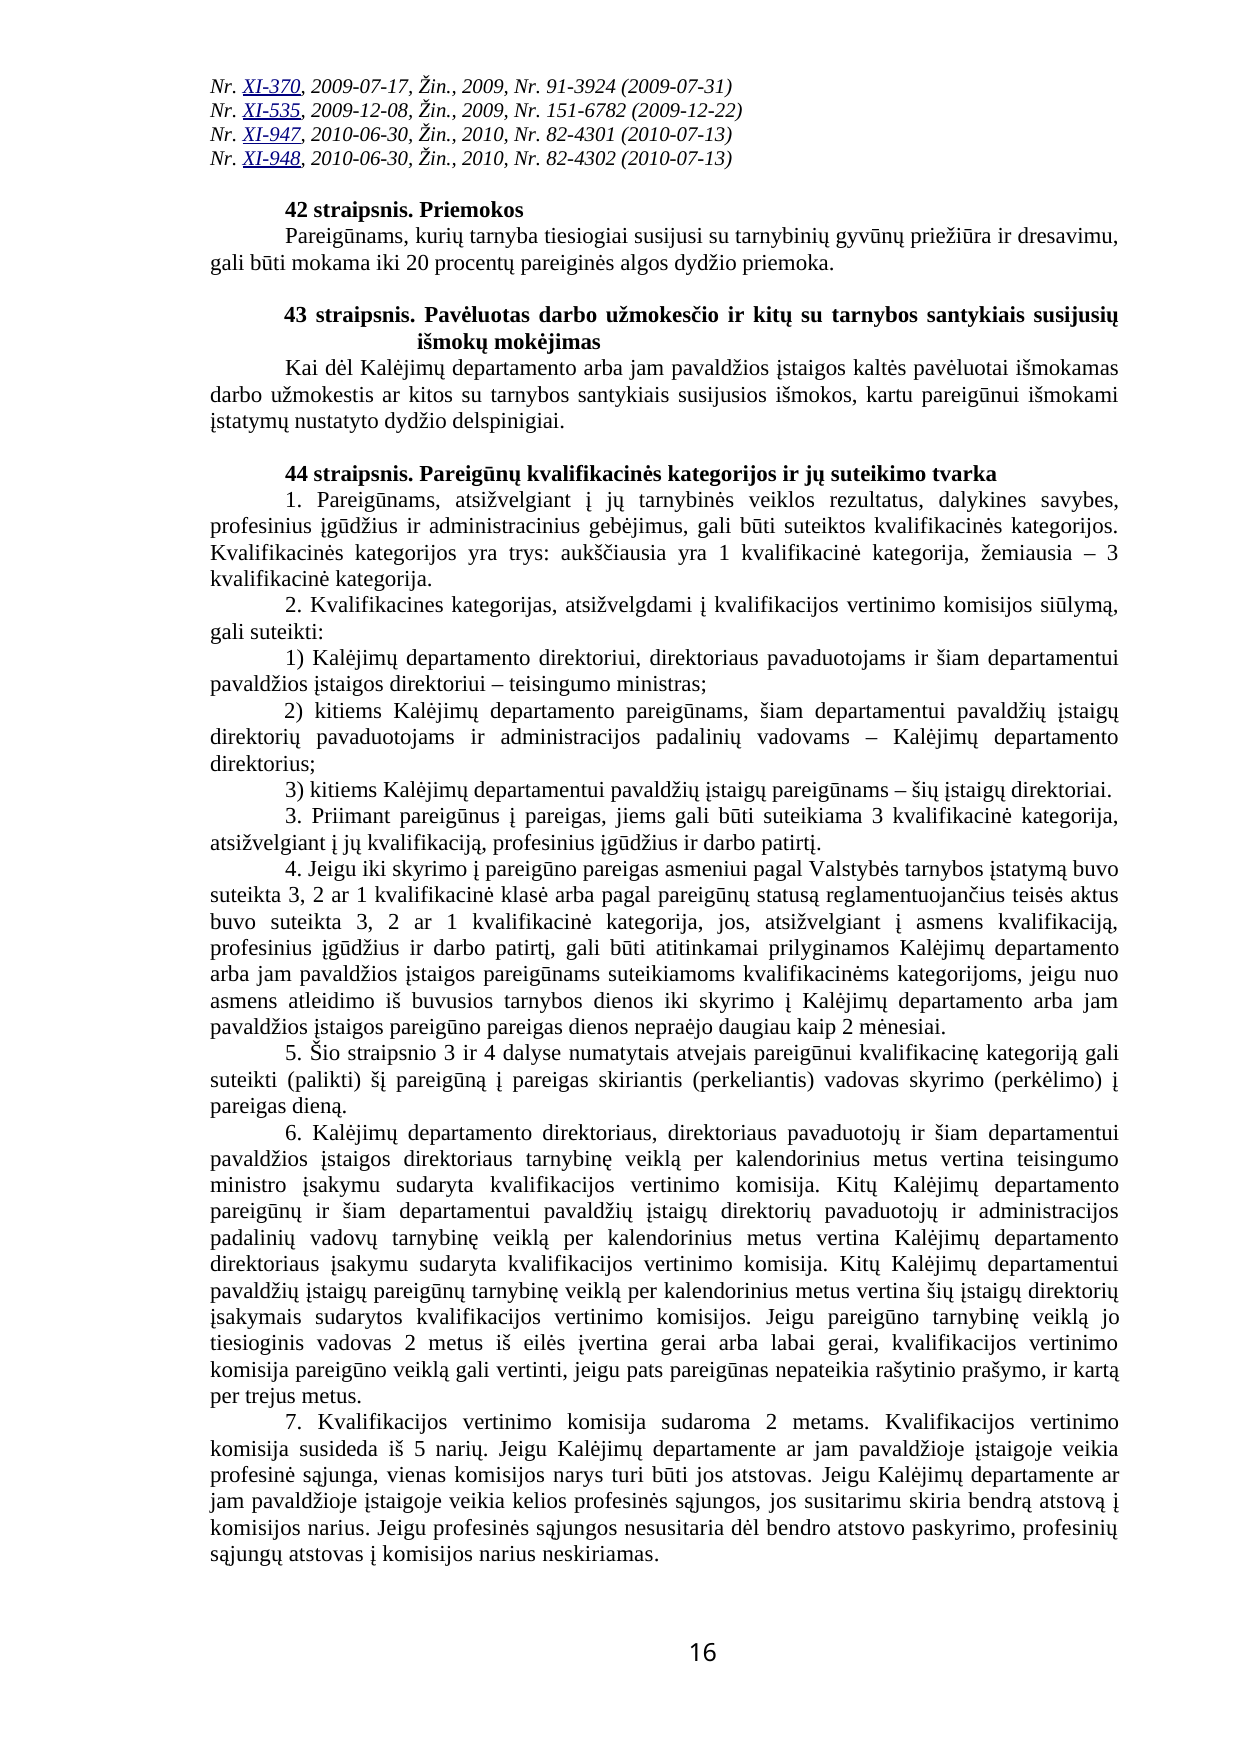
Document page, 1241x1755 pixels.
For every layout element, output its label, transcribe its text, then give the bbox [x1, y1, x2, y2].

text 1. Pareigūnams, atsižvelgiant į jų tarnybinės veiklos rezultatus, dalykines savybes, profesinius įgūdžius ir administracinius gebėjimus, gali būti suteiktos kvalifikacinės kategorijos. Kvalifikacinės kategorijos yra trys: aukščiausia yra 1 kvalifikacinė kategorija, žemiausia – 3 kvalifikacinė kategorija. [210, 486, 1120, 591]
text Pareigūnams, kurių tarnyba tiesiogiai susijusi su tarnybinių gyvūnų priežiūra ir dresavimu, gali būti mokama iki 20 procentų pareiginės algos dydžio priemoka. [210, 222, 1120, 275]
text 4. Jeigu iki skyrimo į pareigūno pareigas asmeniui pagal Valstybės tarnybos įstatymą buvo suteikta 3, 2 ar 1 kvalifikacinė klasė arba pagal pareigūnų statusą reglamentuojančius teisės aktus buvo suteikta 3, 2 ar 1 kvalifikacinė kategorija, jos, atsižvelgiant į asmens kvalifikaciją, profesinius įgūdžius ir darbo patirtį, gali būti atitinkamai prilyginamos Kalėjimų departamento arba jam pavaldžios įstaigos pareigūnams suteikiamoms kvalifikacinėms kategorijoms, jeigu nuo asmens atleidimo iš buvusios tarnybos dienos iki skyrimo į Kalėjimų departamento arba jam pavaldžios įstaigos pareigūno pareigas dienos nepraėjo daugiau kaip 2 mėnesiai. [210, 855, 1120, 1039]
text 3. Priimant pareigūnus į pareigas, jiems gali būti suteikiama 3 kvalifikacinė kategorija, atsižvelgiant į jų kvalifikaciją, profesinius įgūdžius ir darbo patirtį. [210, 802, 1120, 855]
text Nr. XI-948, 2010-06-30, Žin., 2010, Nr. 82-4302 (2010-07-13) [210, 146, 1120, 170]
text Kai dėl Kalėjimų departamento arba jam pavaldžios įstaigos kaltės pavėluotai išmokamas darbo užmokestis ar kitos su tarnybos santykiais susijusios išmokos, kartu pareigūnui išmokami įstatymų nustatyto dydžio delspinigiai. [210, 354, 1120, 433]
text 6. Kalėjimų departamento direktoriaus, direktoriaus pavaduotojų ir šiam departamentui pavaldžios įstaigos direktoriaus tarnybinę veiklą per kalendorinius metus vertina teisingumo ministro įsakymu sudaryta kvalifikacijos vertinimo komisija. Kitų Kalėjimų departamento pareigūnų ir šiam departamentui pavaldžių įstaigų direktorių pavaduotojų ir administracijos padalinių vadovų tarnybinę veiklą per kalendorinius metus vertina Kalėjimų departamento direktoriaus įsakymu sudaryta kvalifikacijos vertinimo komisija. Kitų Kalėjimų departamentui pavaldžių įstaigų pareigūnų tarnybinę veiklą per kalendorinius metus vertina šių įstaigų direktorių įsakymais sudarytos kvalifikacijos vertinimo komisijos. Jeigu pareigūno tarnybinę veiklą jo tiesioginis vadovas 2 metus iš eilės įvertina gerai arba labai gerai, kvalifikacijos vertinimo komisija pareigūno veiklą gali vertinti, jeigu pats pareigūnas nepateikia rašytinio prašymo, ir kartą per trejus metus. [210, 1118, 1120, 1408]
text Nr. XI-535, 2009-12-08, Žin., 2009, Nr. 151-6782 (2009-12-22) [210, 98, 1120, 122]
text Nr. XI-370, 2009-07-17, Žin., 2009, Nr. 91-3924 (2009-07-31) [210, 73, 1120, 98]
text 7. Kvalifikacijos vertinimo komisija sudaroma 2 metams. Kvalifikacijos vertinimo komisija susideda iš 5 narių. Jeigu Kalėjimų departamente ar jam pavaldžioje įstaigoje veikia profesinė sąjunga, vienas komisijos narys turi būti jos atstovas. Jeigu Kalėjimų departamente ar jam pavaldžioje įstaigoje veikia kelios profesinės sąjungos, jos susitarimu skiria bendrą atstovą į komisijos narius. Jeigu profesinės sąjungos nesusitaria dėl bendro atstovo paskyrimo, profesinių sąjungų atstovas į komisijos narius neskiriamas. [210, 1408, 1120, 1567]
text 3) kitiems Kalėjimų departamentui pavaldžių įstaigų pareigūnams – šių įstaigų direktoriai. [210, 776, 1120, 802]
text 1) Kalėjimų departamento direktoriui, direktoriaus pavaduotojams ir šiam departamentui pavaldžios įstaigos direktoriui – teisingumo ministras; [210, 644, 1120, 697]
text 44 straipsnis. Pareigūnų kvalifikacinės kategorijos ir jų suteikimo tvarka [210, 460, 1120, 486]
text 2) kitiems Kalėjimų departamento pareigūnams, šiam departamentui pavaldžių įstaigų direktorių pavaduotojams ir administracijos padalinių vadovams – Kalėjimų departamento direktorius; [210, 697, 1120, 776]
text Nr. XI-947, 2010-06-30, Žin., 2010, Nr. 82-4301 (2010-07-13) [210, 122, 1120, 146]
text 5. Šio straipsnio 3 ir 4 dalyse numatytais atvejais pareigūnui kvalifikacinę kategoriją gali suteikti (palikti) šį pareigūną į pareigas skiriantis (perkeliantis) vadovas skyrimo (perkėlimo) į pareigas dieną. [210, 1039, 1120, 1118]
text 43 straipsnis. Pavėluotas darbo užmokesčio ir kitų su tarnybos santykiais susijusių išmokų mokėjimas [284, 302, 1120, 354]
text 42 straipsnis. Priemokos [210, 196, 1120, 222]
text 2. Kvalifikacines kategorijas, atsižvelgdami į kvalifikacijos vertinimo komisijos siūlymą, gali suteikti: [210, 591, 1120, 644]
